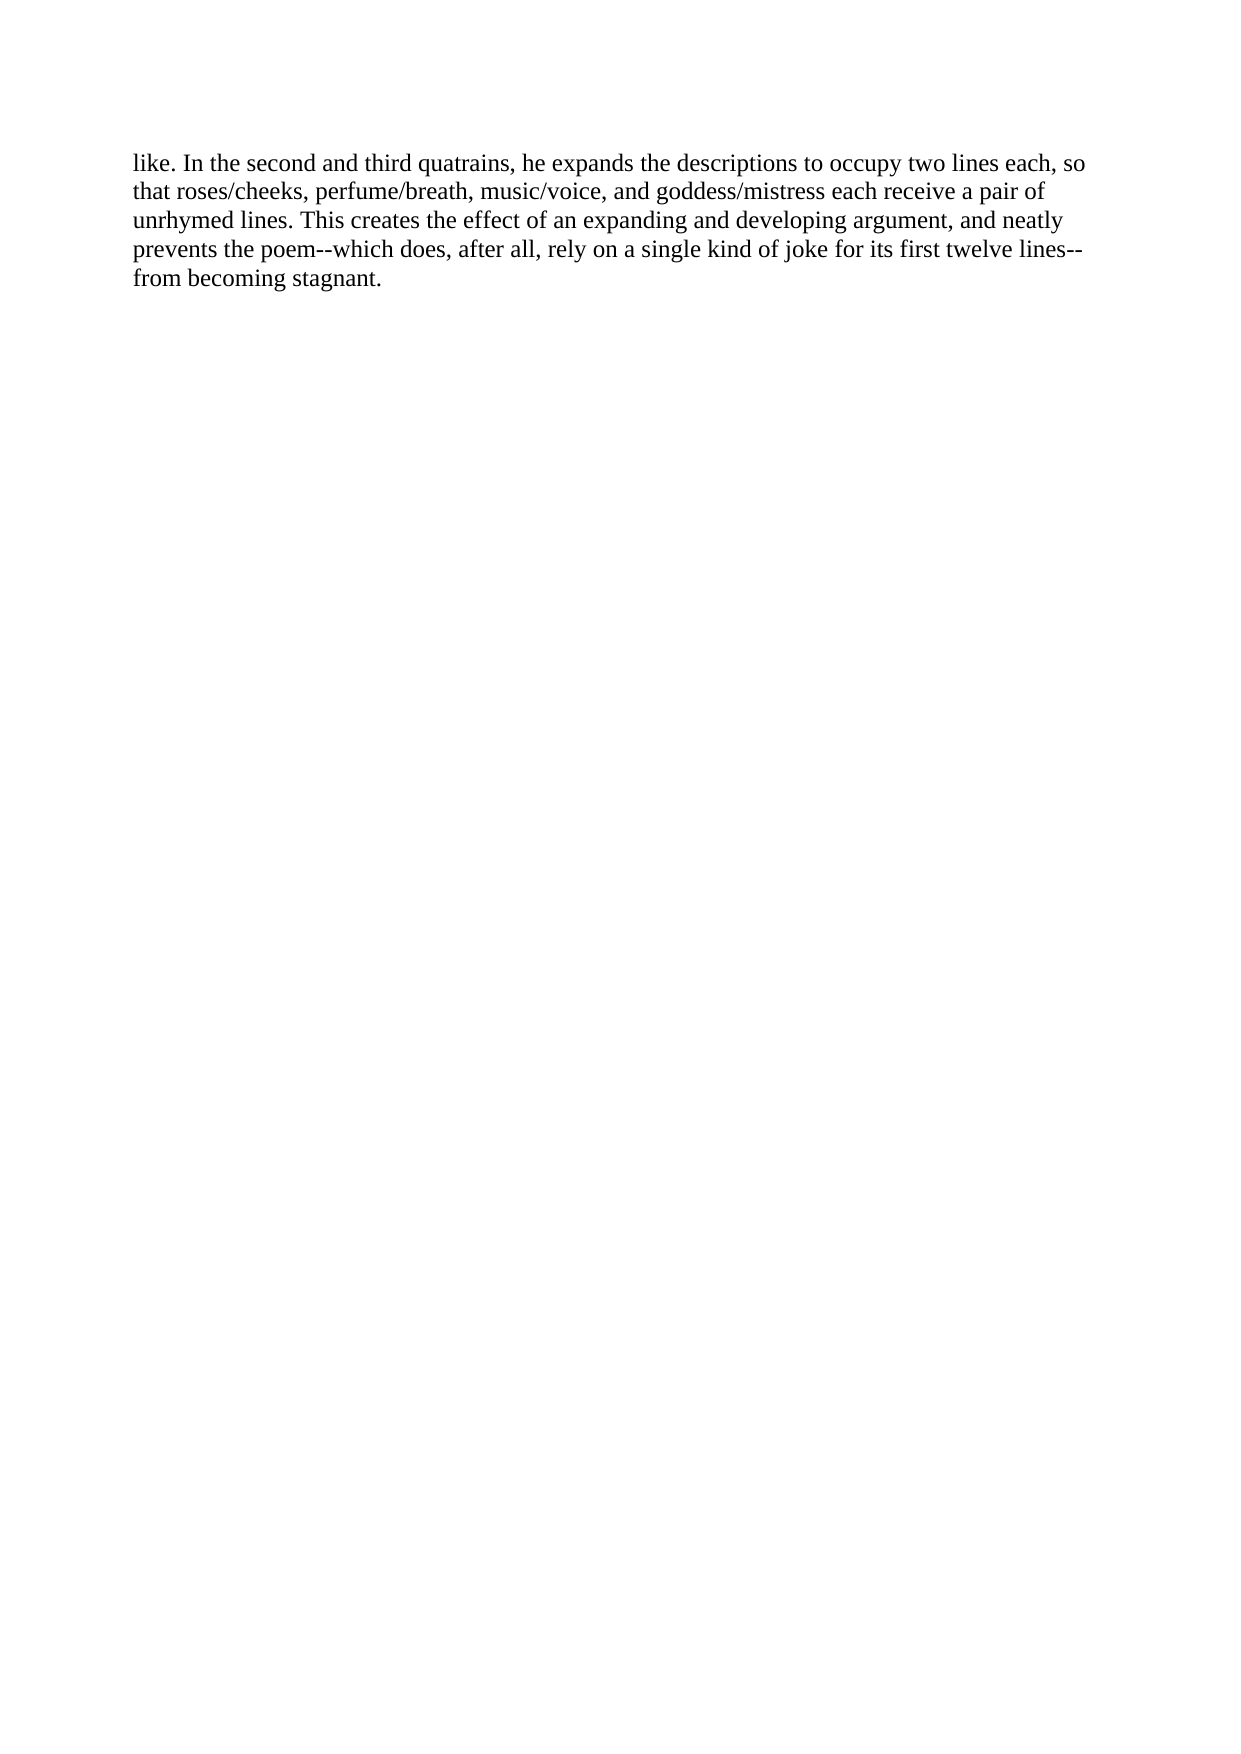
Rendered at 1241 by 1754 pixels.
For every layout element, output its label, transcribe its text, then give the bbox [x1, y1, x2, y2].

text like. In the second and third quatrains, he expands the descriptions to occupy two lines each, so that roses/cheeks, perfume/breath, music/voice, and goddess/mistress each receive a pair of unrhymed lines. This creates the effect of an expanding and developing argument, and neatly prevents the poem--which does, after all, rely on a single kind of joke for its first twelve lines--from becoming stagnant. [133, 148, 1108, 291]
